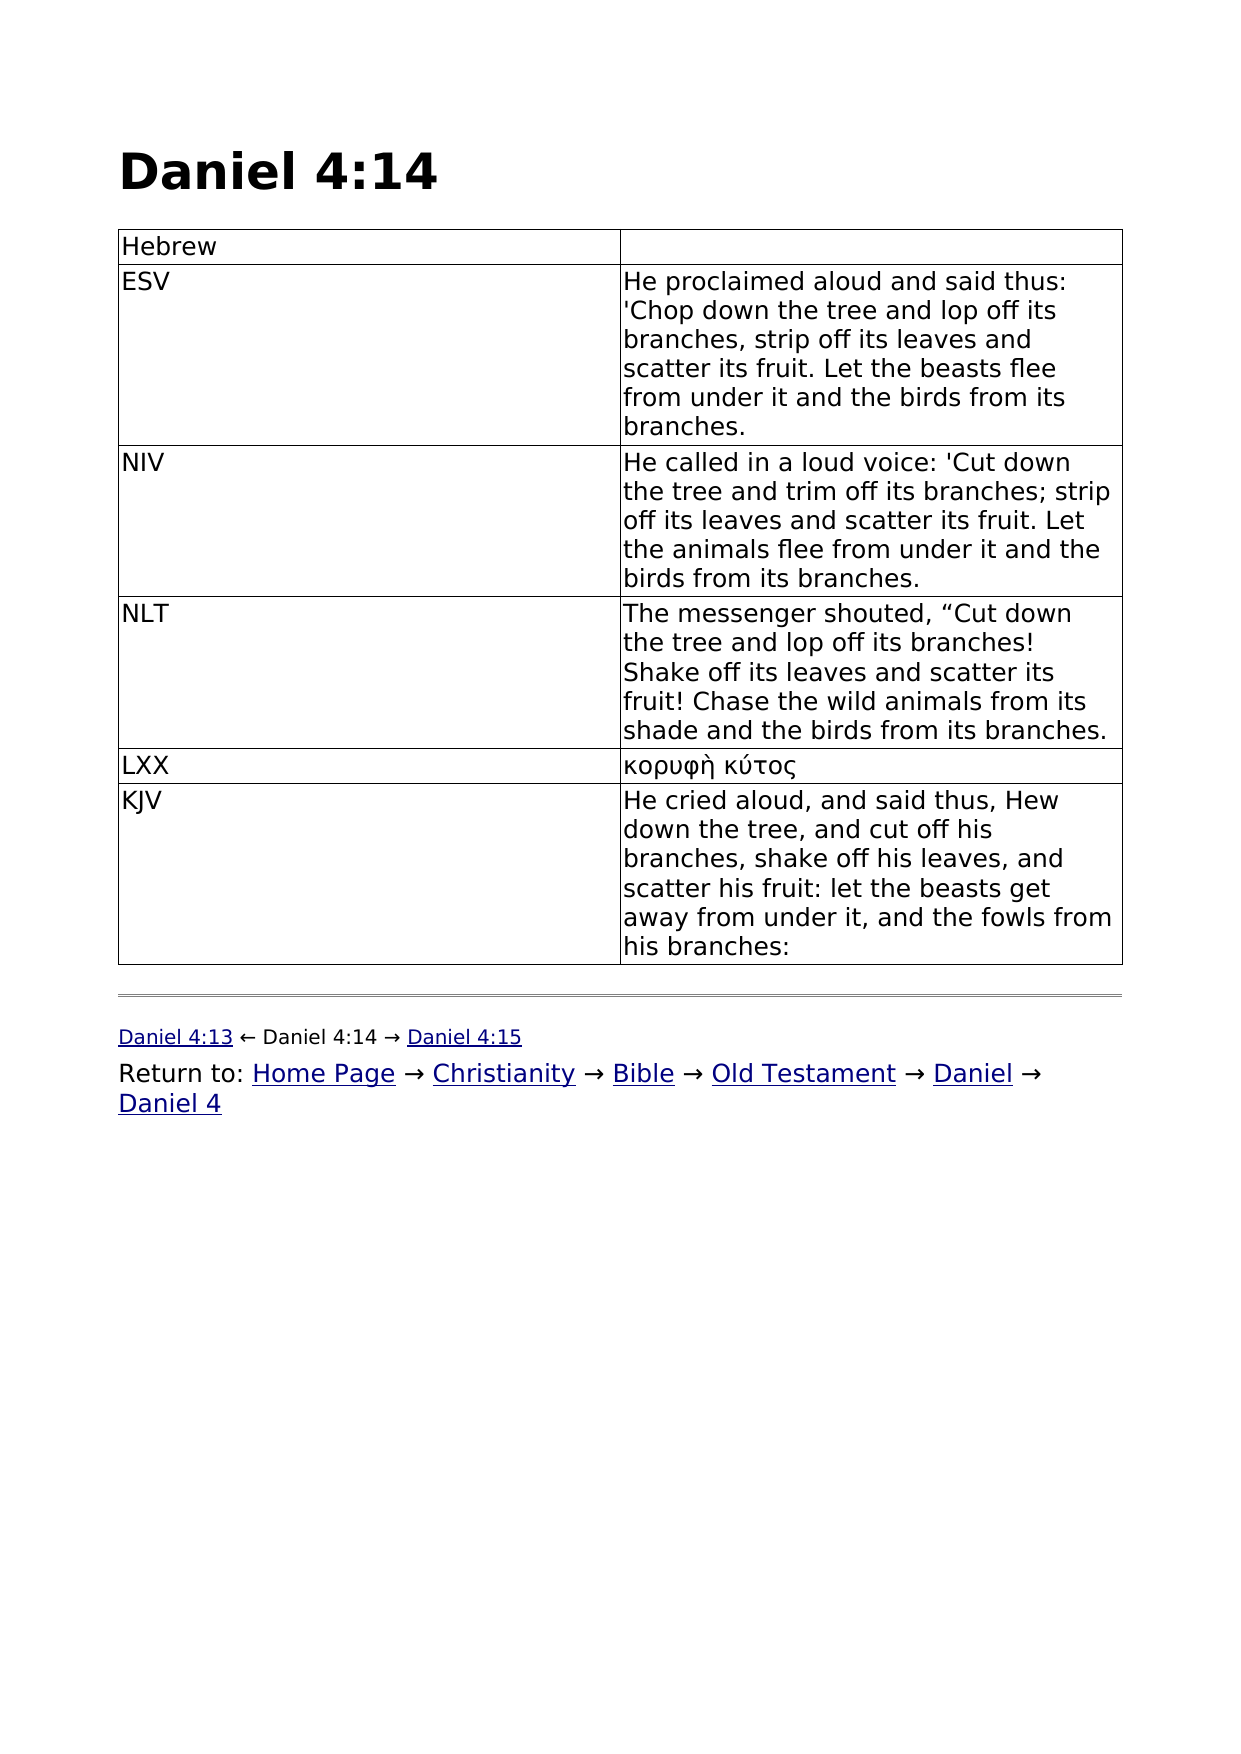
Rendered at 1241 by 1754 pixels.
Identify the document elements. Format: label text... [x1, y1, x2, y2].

table_cell He cried aloud, and said thus, Hew down the tree, and cut off his branches, shake off his leaves, and scatter his fruit: let the beasts get away from under it, and the fowls from his branches: [621, 784, 1122, 964]
table_cell NIV [119, 446, 620, 596]
subtitle Daniel 4:14 [118, 143, 1122, 201]
table_cell He called in a loud voice: 'Cut down the tree and trim off its branches; strip off its leaves and scatter its fruit. Let the animals flee from under it and the birds from its branches. [621, 446, 1122, 596]
table_cell He proclaimed aloud and said thus: 'Chop down the tree and lop off its branches, strip off its leaves and scatter its fruit. Let the beasts flee from under it and the birds from its branches. [621, 265, 1122, 445]
table_cell The messenger shouted, “Cut down the tree and lop off its branches! Shake off its leaves and scatter its fruit! Chase the wild animals from its shade and the birds from its branches. [621, 597, 1122, 748]
text Return to: Home Page → Christianity → Bible → Old Testament → Daniel → Daniel 4 [118, 1059, 1122, 1118]
table_cell NLT [119, 597, 620, 748]
table_cell ESV [119, 265, 620, 445]
table_cell KJV [119, 784, 620, 964]
table_header [621, 230, 1122, 264]
table_header Hebrew [119, 230, 620, 264]
table_cell κορυφὴ κύτος [621, 749, 1122, 783]
text Daniel 4:13 ← Daniel 4:14 → Daniel 4:15 [118, 1026, 1122, 1059]
table_cell LXX [119, 749, 620, 783]
